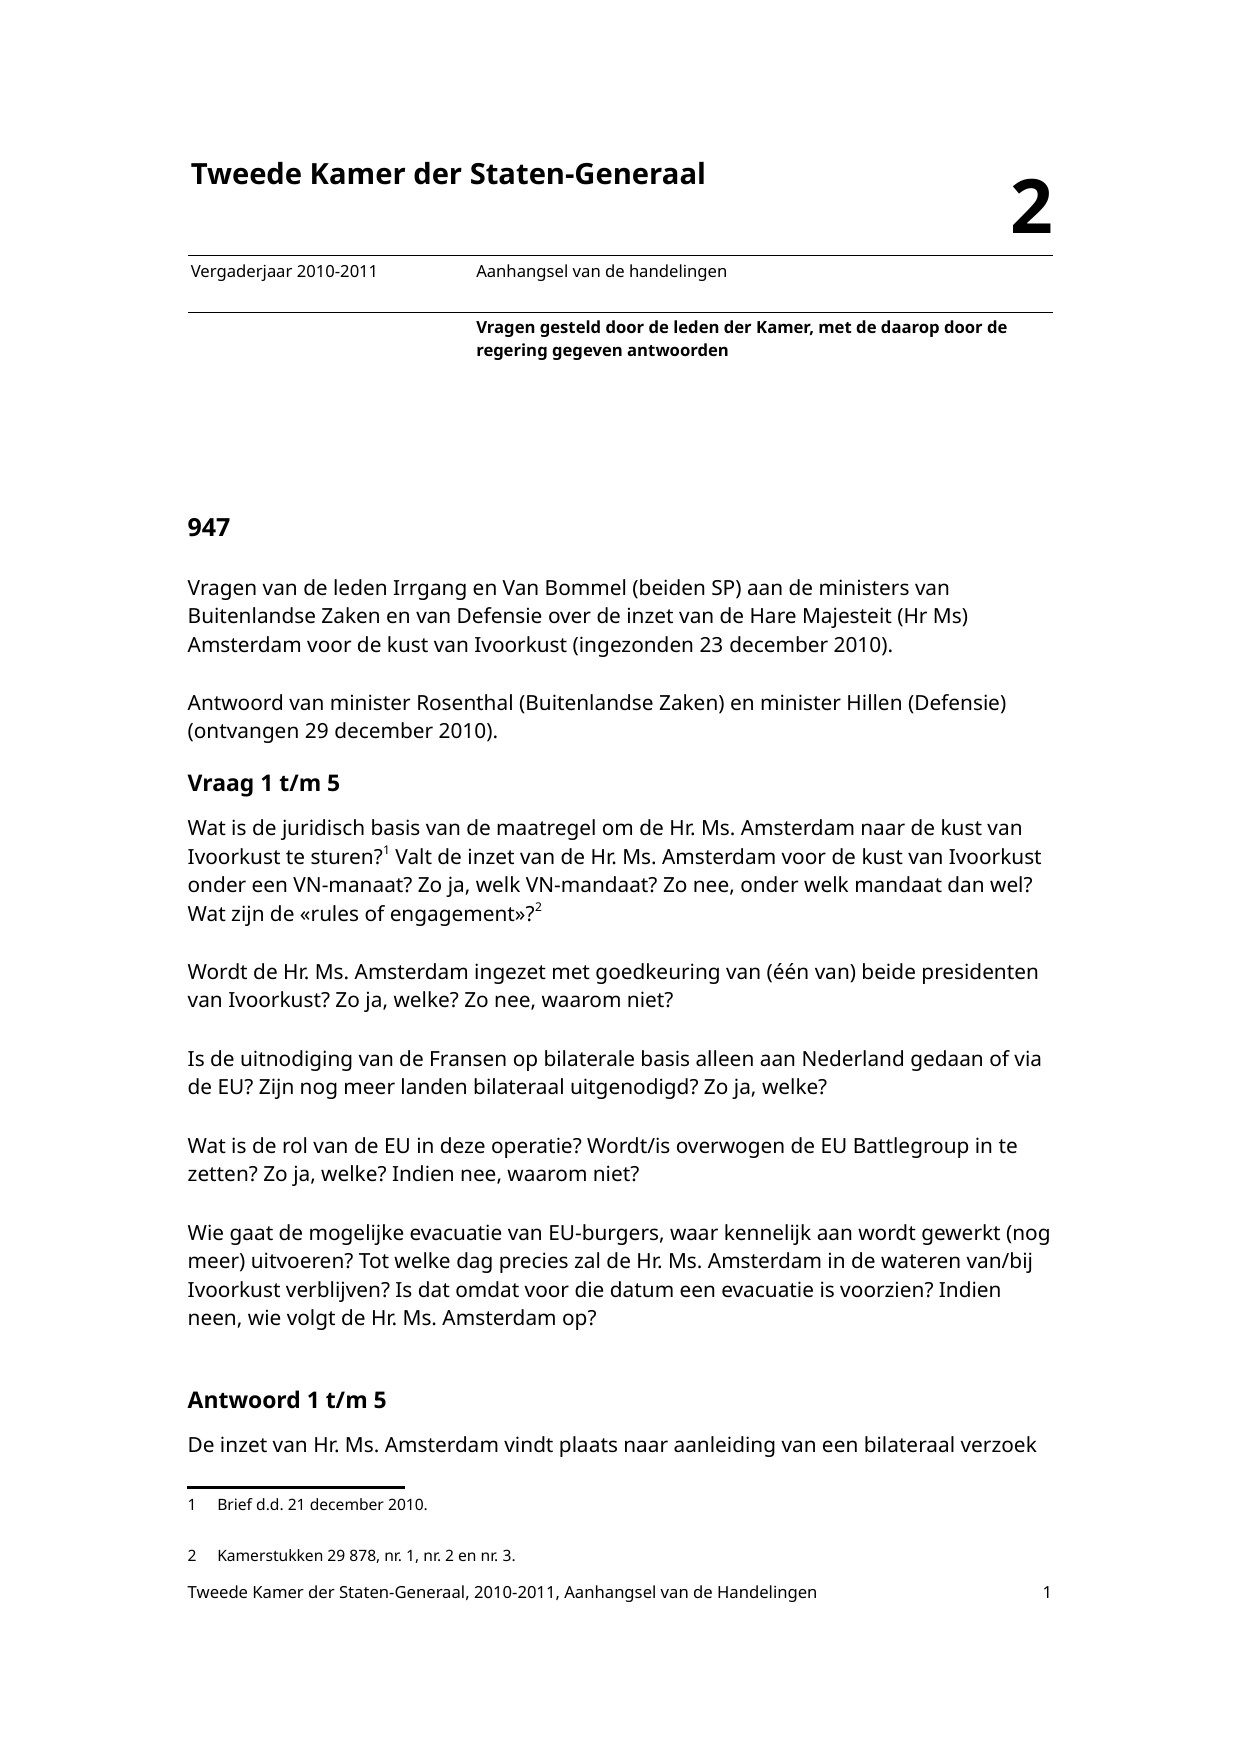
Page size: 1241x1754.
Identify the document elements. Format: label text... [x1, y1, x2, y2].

table_cell Aanhangsel van de handelingen [473, 256, 1053, 312]
text Wat is de juridisch basis van de maatregel om de Hr. Ms. Amsterdam naar de kust van Ivoorkust te sturen? Valt de inzet van de Hr. Ms. Amsterdam voor de kust van Ivoorkust onder een VN-manaat? Zo ja, welk VN-mandaat? Zo nee, onder welk mandaat dan wel? Wat zijn de «rules of engagement»? [187, 813, 1053, 927]
text Wordt de Hr. Ms. Amsterdam ingezet met goedkeuring van (één van) beide presidenten van Ivoorkust? Zo ja, welke? Zo nee, waarom niet? [187, 957, 1053, 1014]
text 947 [187, 509, 1053, 543]
text Is de uitnodiging van de Fransen op bilaterale basis alleen aan Nederland gedaan of via de EU? Zijn nog meer landen bilateraal uitgenodigd? Zo ja, welke? [187, 1044, 1053, 1101]
table_header 2 [880, 150, 1053, 255]
text Wat is de rol van de EU in deze operatie? Wordt/is overwogen de EU Battlegroup in te zetten? Zo ja, welke? Indien nee, waarom niet? [187, 1131, 1053, 1188]
table_header Tweede Kamer der Staten-Generaal [188, 150, 879, 255]
text Kamerstukken 29 878, nr. 1, nr. 2 en nr. 3. [187, 1538, 1053, 1566]
text Vragen van de leden Irrgang en Van Bommel (beiden SP) aan de ministers van Buitenlandse Zaken en van Defensie over de inzet van de Hare Majesteit (Hr Ms) Amsterdam voor de kust van Ivoorkust (ingezonden 23 december 2010). [187, 573, 1053, 658]
text Brief d.d. 21 december 2010. [187, 1479, 1053, 1508]
subtitle Antwoord 1 t/m 5 [187, 1384, 1053, 1415]
text Wie gaat de mogelijke evacuatie van EU-burgers, waar kennelijk aan wordt gewerkt (nog meer) uitvoeren? Tot welke dag precies zal de Hr. Ms. Amsterdam in de wateren van/bij Ivoorkust verblijven? Is dat omdat voor die datum een evacuatie is voorzien? Indien neen, wie volgt de Hr. Ms. Amsterdam op? [187, 1218, 1053, 1332]
subtitle Vraag 1 t/m 5 [187, 767, 1053, 798]
table_cell Vragen gesteld door de leden der Kamer, met de daarop door de regering gegeven antwoorden [473, 313, 1053, 361]
table_cell Vergaderjaar 2010-2011 [188, 256, 473, 312]
text Antwoord van minister Rosenthal (Buitenlandse Zaken) en minister Hillen (Defensie) (ontvangen 29 december 2010). [187, 688, 1053, 745]
text De inzet van Hr. Ms. Amsterdam vindt plaats naar aanleiding van een bilateraal verzoek [187, 1430, 1053, 1459]
table_cell [188, 313, 473, 361]
